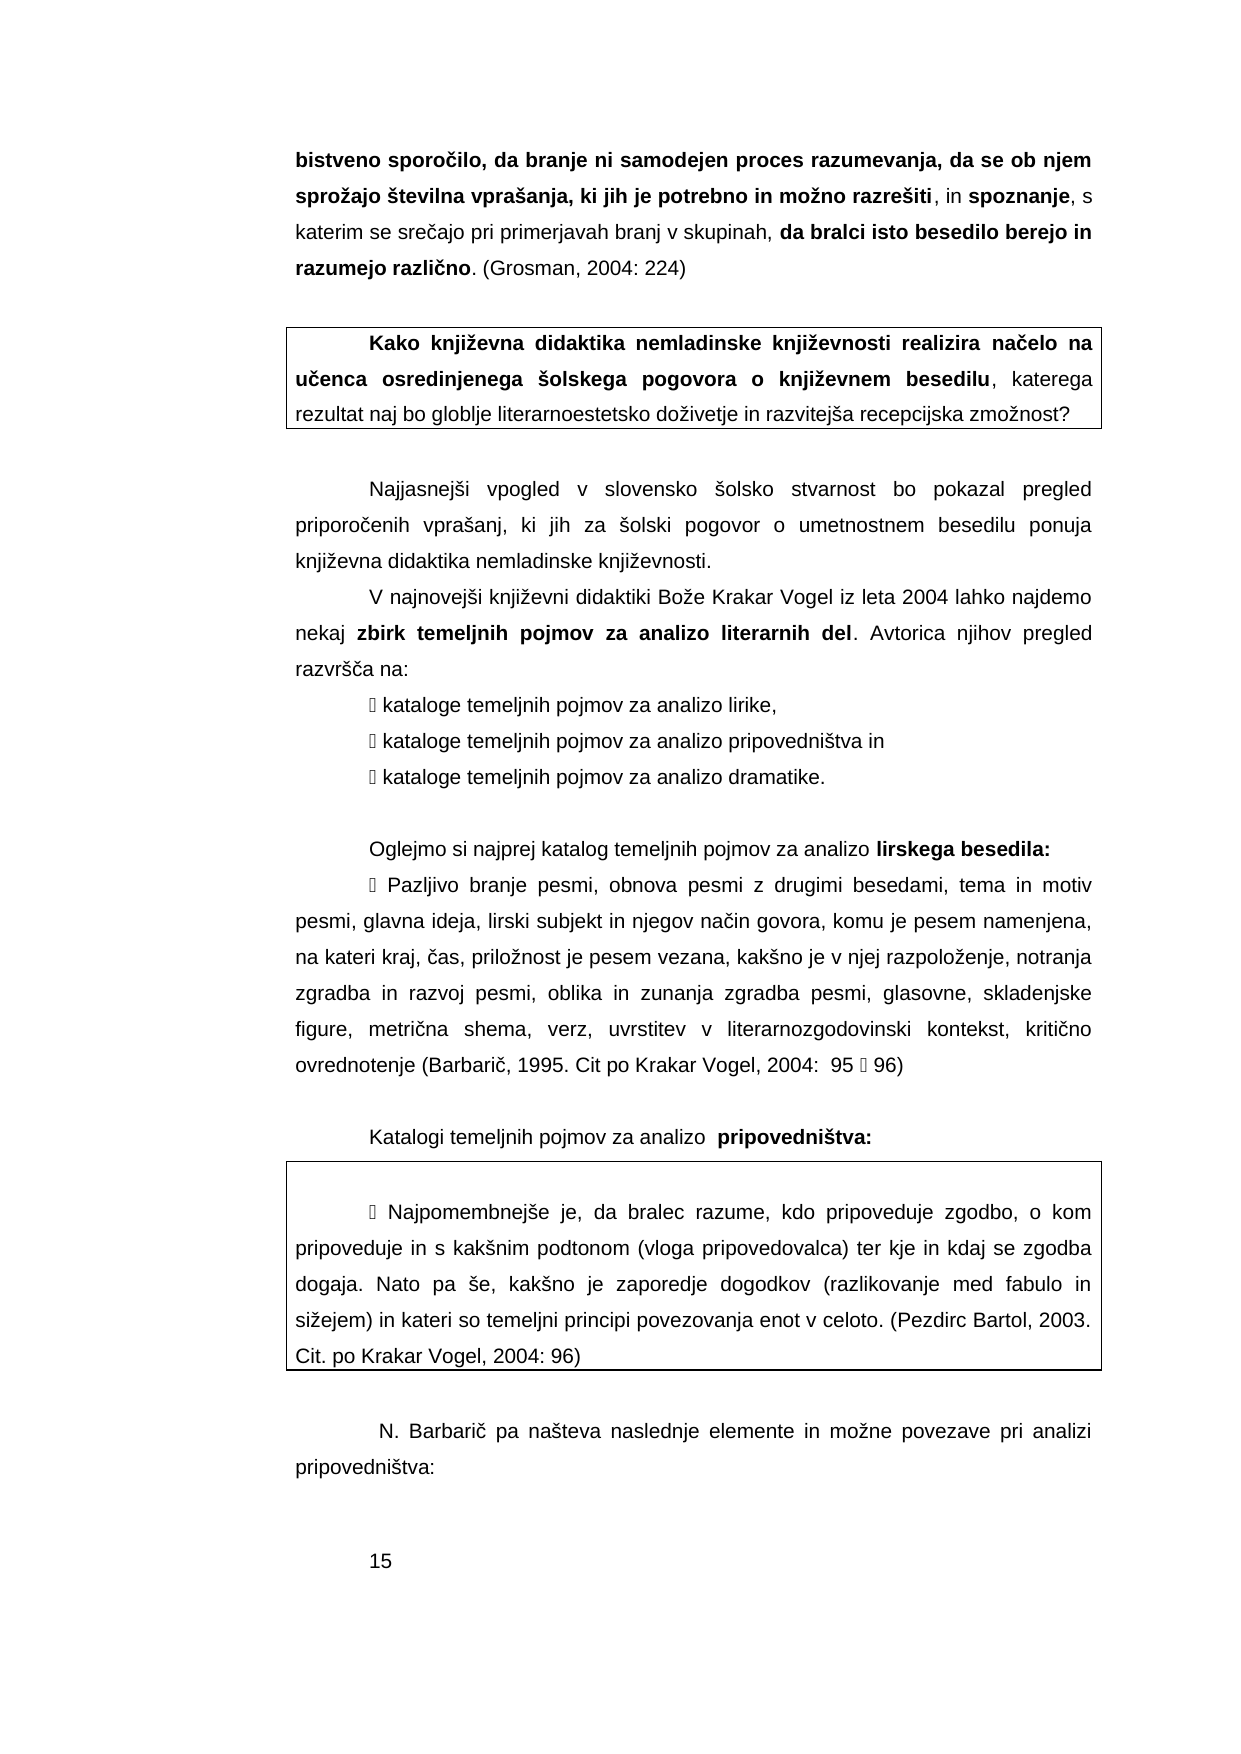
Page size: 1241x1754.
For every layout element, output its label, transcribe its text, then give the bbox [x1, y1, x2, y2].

text  Pazljivo branje pesmi, obnova pesmi z drugimi besedami, tema in motiv pesmi, glavna ideja, lirski subjekt in njegov način govora, komu je pesem namenjena, na kateri kraj, čas, priložnost je pesem vezana, kakšno je v njej razpoloženje, notranja zgradba in razvoj pesmi, oblika in zunanja zgradba pesmi, glasovne, skladenjske figure, metrična shema, verz, uvrstitev v literarnozgodovinski kontekst, kritično ovrednotenje (Barbarič, 1995. Cit po Krakar Vogel, 2004: 95  96) [295, 873, 1093, 1077]
text bistveno sporočilo, da branje ni samodejen proces razumevanja, da se ob njem sprožajo številna vprašanja, ki jih je potrebno in možno razrešiti, in spoznanje, s katerim se srečajo pri primerjavah branj v skupinah, da bralci isto besedilo berejo in razumejo različno. (Grosman, 2004: 224) [295, 148, 1093, 279]
text  kataloge temeljnih pojmov za analizo dramatike. [295, 765, 1093, 789]
text N. Barbarič pa našteva naslednje elemente in možne povezave pri analizi pripovedništva: [295, 1418, 1093, 1478]
text Kako književna didaktika nemladinske književnosti realizira načelo na učenca osredinjenega šolskega pogovora o književnem besedilu, katerega rezultat naj bo globlje literarnoestetsko doživetje in razvitejša recepcijska zmožnost? [287, 328, 1101, 428]
text  kataloge temeljnih pojmov za analizo pripovedništva in [295, 729, 1093, 753]
text  kataloge temeljnih pojmov za analizo lirike, [295, 693, 1093, 717]
text V najnovejši književni didaktiki Bože Krakar Vogel iz leta 2004 lahko najdemo nekaj zbirk temeljnih pojmov za analizo literarnih del. Avtorica njihov pregled razvršča na: [295, 585, 1093, 681]
text Najjasnejši vpogled v slovensko šolsko stvarnost bo pokazal pregled priporočenih vprašanj, ki jih za šolski pogovor o umetnostnem besedilu ponuja književna didaktika nemladinske književnosti. [295, 477, 1093, 573]
text Katalogi temeljnih pojmov za analizo pripovedništva: [295, 1125, 1093, 1149]
text  Najpomembnejše je, da bralec razume, kdo pripoveduje zgodbo, o kom pripoveduje in s kakšnim podtonom (vloga pripovedovalca) ter kje in kdaj se zgodba dogaja. Nato pa še, kakšno je zaporedje dogodkov (razlikovanje med fabulo in sižejem) in kateri so temeljni principi povezovanja enot v celoto. (Pezdirc Bartol, 2003. Cit. po Krakar Vogel, 2004: 96) [287, 1197, 1101, 1369]
text Oglejmo si najprej katalog temeljnih pojmov za analizo lirskega besedila: [295, 837, 1093, 861]
